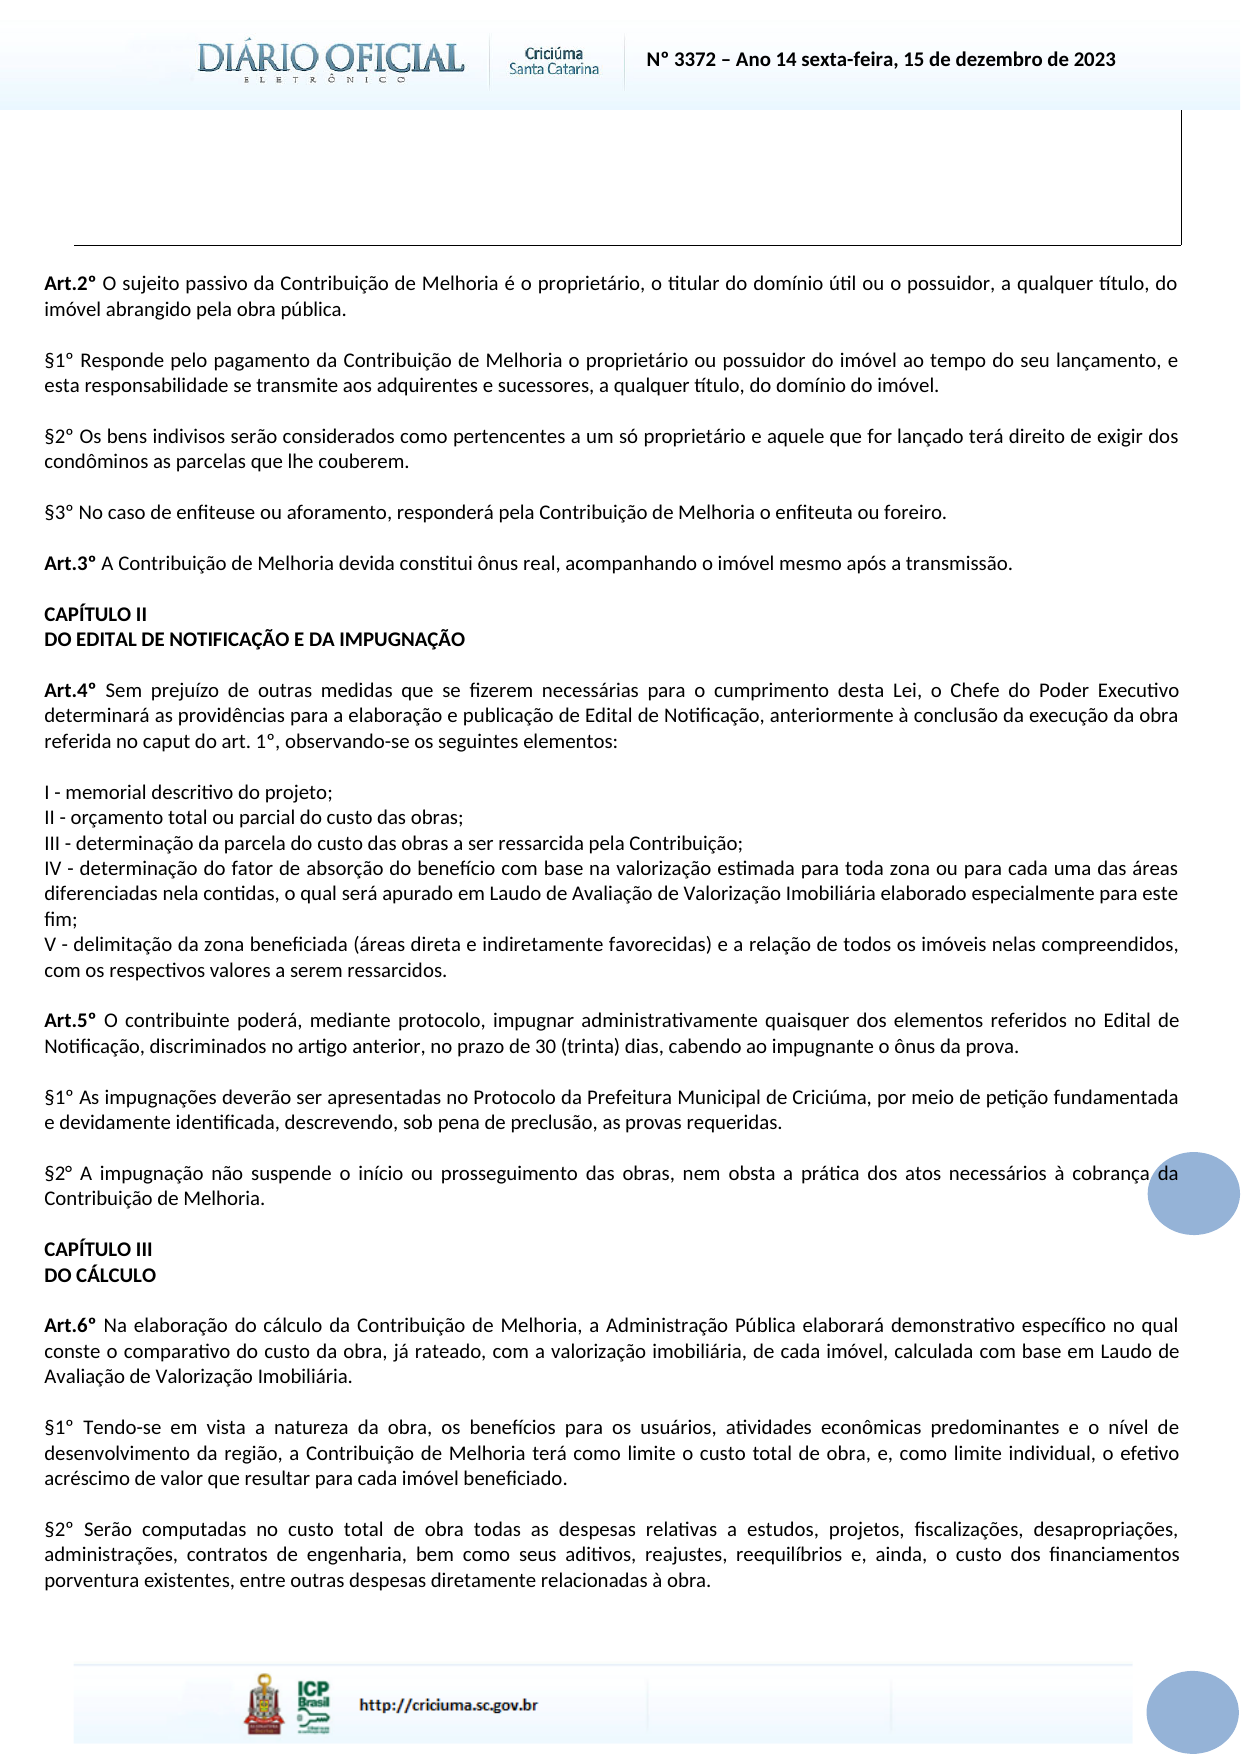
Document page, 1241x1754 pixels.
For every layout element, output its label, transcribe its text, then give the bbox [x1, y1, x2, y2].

text §1º Responde pelo pagamento da Contribuição de Melhoria o proprietário ou possuidor do imóvel ao tempo do seu lançamento, e esta responsabilidade se transmite aos adquirentes e sucessores, a qualquer título, do domínio do imóvel. [44, 347, 1181, 398]
text DO EDITAL DE NOTIFICAÇÃO E DA IMPUGNAÇÃO [44, 626, 1240, 652]
text V - delimitação da zona beneficiada (áreas direta e indiretamente favorecidas) e a relação de todos os imóveis nelas compreendidos, com os respectivos valores a serem ressarcidos. [44, 931, 1181, 982]
text §2º Serão computadas no custo total de obra todas as despesas relativas a estudos, projetos, fiscalizações, desapropriações, administrações, contratos de engenharia, bem como seus aditivos, reajustes, reequilíbrios e, ainda, o custo dos financiamentos porventura existentes, entre outras despesas diretamente relacionadas à obra. [44, 1516, 1181, 1592]
text §1º Tendo-se em vista a natureza da obra, os benefícios para os usuários, atividades econômicas predominantes e o nível de desenvolvimento da região, a Contribuição de Melhoria terá como limite o custo total de obra, e, como limite individual, o efetivo acréscimo de valor que resultar para cada imóvel beneficiado. [44, 1414, 1181, 1491]
text IV - determinação do fator de absorção do benefício com base na valorização estimada para toda zona ou para cada uma das áreas diferenciadas nela contidas, o qual será apurado em Laudo de Avaliação de Valorização Imobiliária elaborado especialmente para este fim; [44, 855, 1181, 931]
text III - determinação da parcela do custo das obras a ser ressarcida pela Contribuição; [44, 830, 1181, 855]
text §1º As impugnações deverão ser apresentadas no Protocolo da Prefeitura Municipal de Criciúma, por meio de petição fundamentada e devidamente identificada, descrevendo, sob pena de preclusão, as provas requeridas. [44, 1084, 1181, 1135]
text §3º No caso de enfiteuse ou aforamento, responderá pela Contribuição de Melhoria o enfiteuta ou foreiro. [44, 499, 1181, 525]
text DO CÁLCULO [44, 1262, 1181, 1287]
text Art.4º Sem prejuízo de outras medidas que se fizerem necessárias para o cumprimento desta Lei, o Chefe do Poder Executivo determinará as providências para a elaboração e publicação de Edital de Notificação, anteriormente à conclusão da execução da obra referida no caput do art. 1º, observando-se os seguintes elementos: [44, 677, 1181, 753]
text CAPÍTULO III [44, 1236, 1181, 1262]
text Art.3º A Contribuição de Melhoria devida constitui ônus real, acompanhando o imóvel mesmo após a transmissão. [44, 550, 1181, 576]
text §2º Os bens indivisos serão considerados como pertencentes a um só proprietário e aquele que for lançado terá direito de exigir dos condôminos as parcelas que lhe couberem. [44, 423, 1181, 474]
text §2° A impugnação não suspende o início ou prosseguimento das obras, nem obsta a prática dos atos necessários à cobrança da Contribuição de Melhoria. [44, 1160, 1165, 1211]
text Art.5º O contribuinte poderá, mediante protocolo, impugnar administrativamente quaisquer dos elementos referidos no Edital de Notificação, discriminados no artigo anterior, no prazo de 30 (trinta) dias, cabendo ao impugnante o ônus da prova. [44, 1008, 1181, 1058]
text II - orçamento total ou parcial do custo das obras; [44, 804, 1181, 830]
text CAPÍTULO II [44, 601, 1240, 626]
text Art.6º Na elaboração do cálculo da Contribuição de Melhoria, a Administração Pública elaborará demonstrativo específico no qual conste o comparativo do custo da obra, já rateado, com a valorização imobiliária, de cada imóvel, calculada com base em Laudo de Avaliação de Valorização Imobiliária. [44, 1313, 1181, 1389]
text Art.2º O sujeito passivo da Contribuição de Melhoria é o proprietário, o titular do domínio útil ou o possuidor, a qualquer título, do imóvel abrangido pela obra pública. [44, 271, 1181, 321]
text I - memorial descritivo do projeto; [44, 779, 1181, 804]
